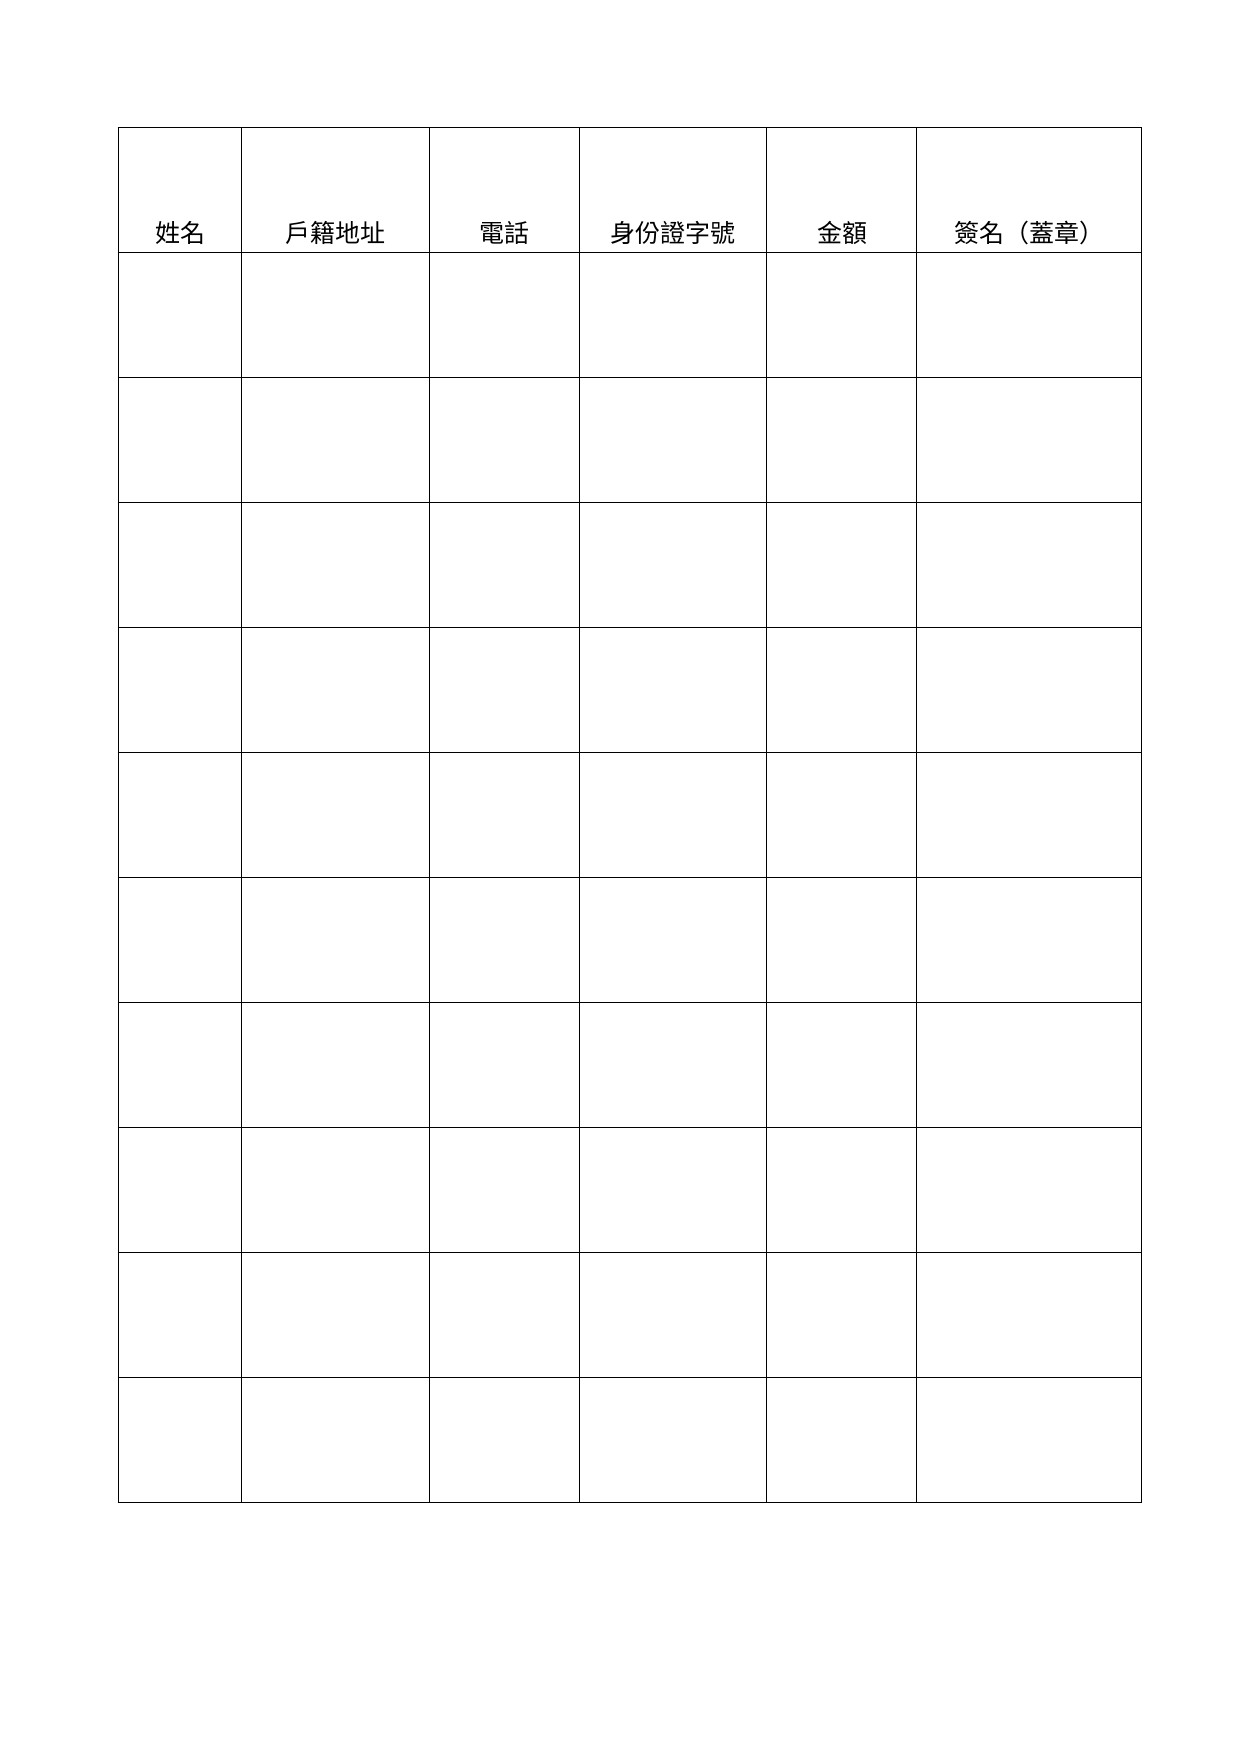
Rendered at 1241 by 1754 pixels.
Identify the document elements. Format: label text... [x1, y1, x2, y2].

table_cell [119, 1378, 241, 1502]
table_cell [430, 1253, 579, 1377]
table_cell [242, 1253, 429, 1377]
table_cell [430, 878, 579, 1002]
table_cell [767, 1003, 916, 1127]
table_cell 戶籍地址 [242, 128, 429, 252]
table_cell [767, 253, 916, 377]
table_cell [242, 1378, 429, 1502]
table_cell [580, 253, 766, 377]
table_cell [119, 1253, 241, 1377]
table_cell [430, 1003, 579, 1127]
table_cell [767, 1378, 916, 1502]
table_cell [580, 878, 766, 1002]
table_cell [767, 878, 916, 1002]
table_cell 姓名 [119, 128, 241, 252]
table_cell [580, 1003, 766, 1127]
table_cell [242, 878, 429, 1002]
table_cell [580, 753, 766, 877]
table_cell [917, 878, 1141, 1002]
table_cell [580, 503, 766, 627]
table_cell [119, 628, 241, 752]
table_cell [242, 753, 429, 877]
table_cell [119, 1128, 241, 1252]
table_cell [917, 1003, 1141, 1127]
table_cell [119, 1003, 241, 1127]
table_cell [430, 753, 579, 877]
table_cell [242, 1003, 429, 1127]
table_cell [119, 753, 241, 877]
table_cell [430, 1378, 579, 1502]
table_cell [430, 378, 579, 502]
table_cell [580, 628, 766, 752]
table_cell [580, 1253, 766, 1377]
table_cell [767, 378, 916, 502]
table_cell [119, 878, 241, 1002]
table_cell [767, 1128, 916, 1252]
table_cell [580, 1128, 766, 1252]
table_cell [242, 378, 429, 502]
table_cell [917, 253, 1141, 377]
table_cell [767, 753, 916, 877]
table_cell [119, 253, 241, 377]
table_cell [580, 378, 766, 502]
table_cell [242, 503, 429, 627]
table_cell [430, 1128, 579, 1252]
table_cell 電話 [430, 128, 579, 252]
table_cell [917, 503, 1141, 627]
table_cell [430, 253, 579, 377]
table_cell [917, 378, 1141, 502]
table_cell [767, 503, 916, 627]
table_cell [580, 1378, 766, 1502]
table_cell [430, 503, 579, 627]
table_cell [767, 1253, 916, 1377]
table_cell [917, 1378, 1141, 1502]
table_cell [119, 503, 241, 627]
table_cell [242, 628, 429, 752]
table_cell [242, 1128, 429, 1252]
table_cell [242, 253, 429, 377]
table_cell [119, 378, 241, 502]
table_cell [917, 628, 1141, 752]
table_cell [430, 628, 579, 752]
table_cell [917, 753, 1141, 877]
table_cell [767, 628, 916, 752]
table_cell [917, 1253, 1141, 1377]
table_cell 簽名（蓋章） [917, 128, 1141, 252]
table_cell 金額 [767, 128, 916, 252]
table_cell 身份證字號 [580, 128, 766, 252]
table_cell [917, 1128, 1141, 1252]
